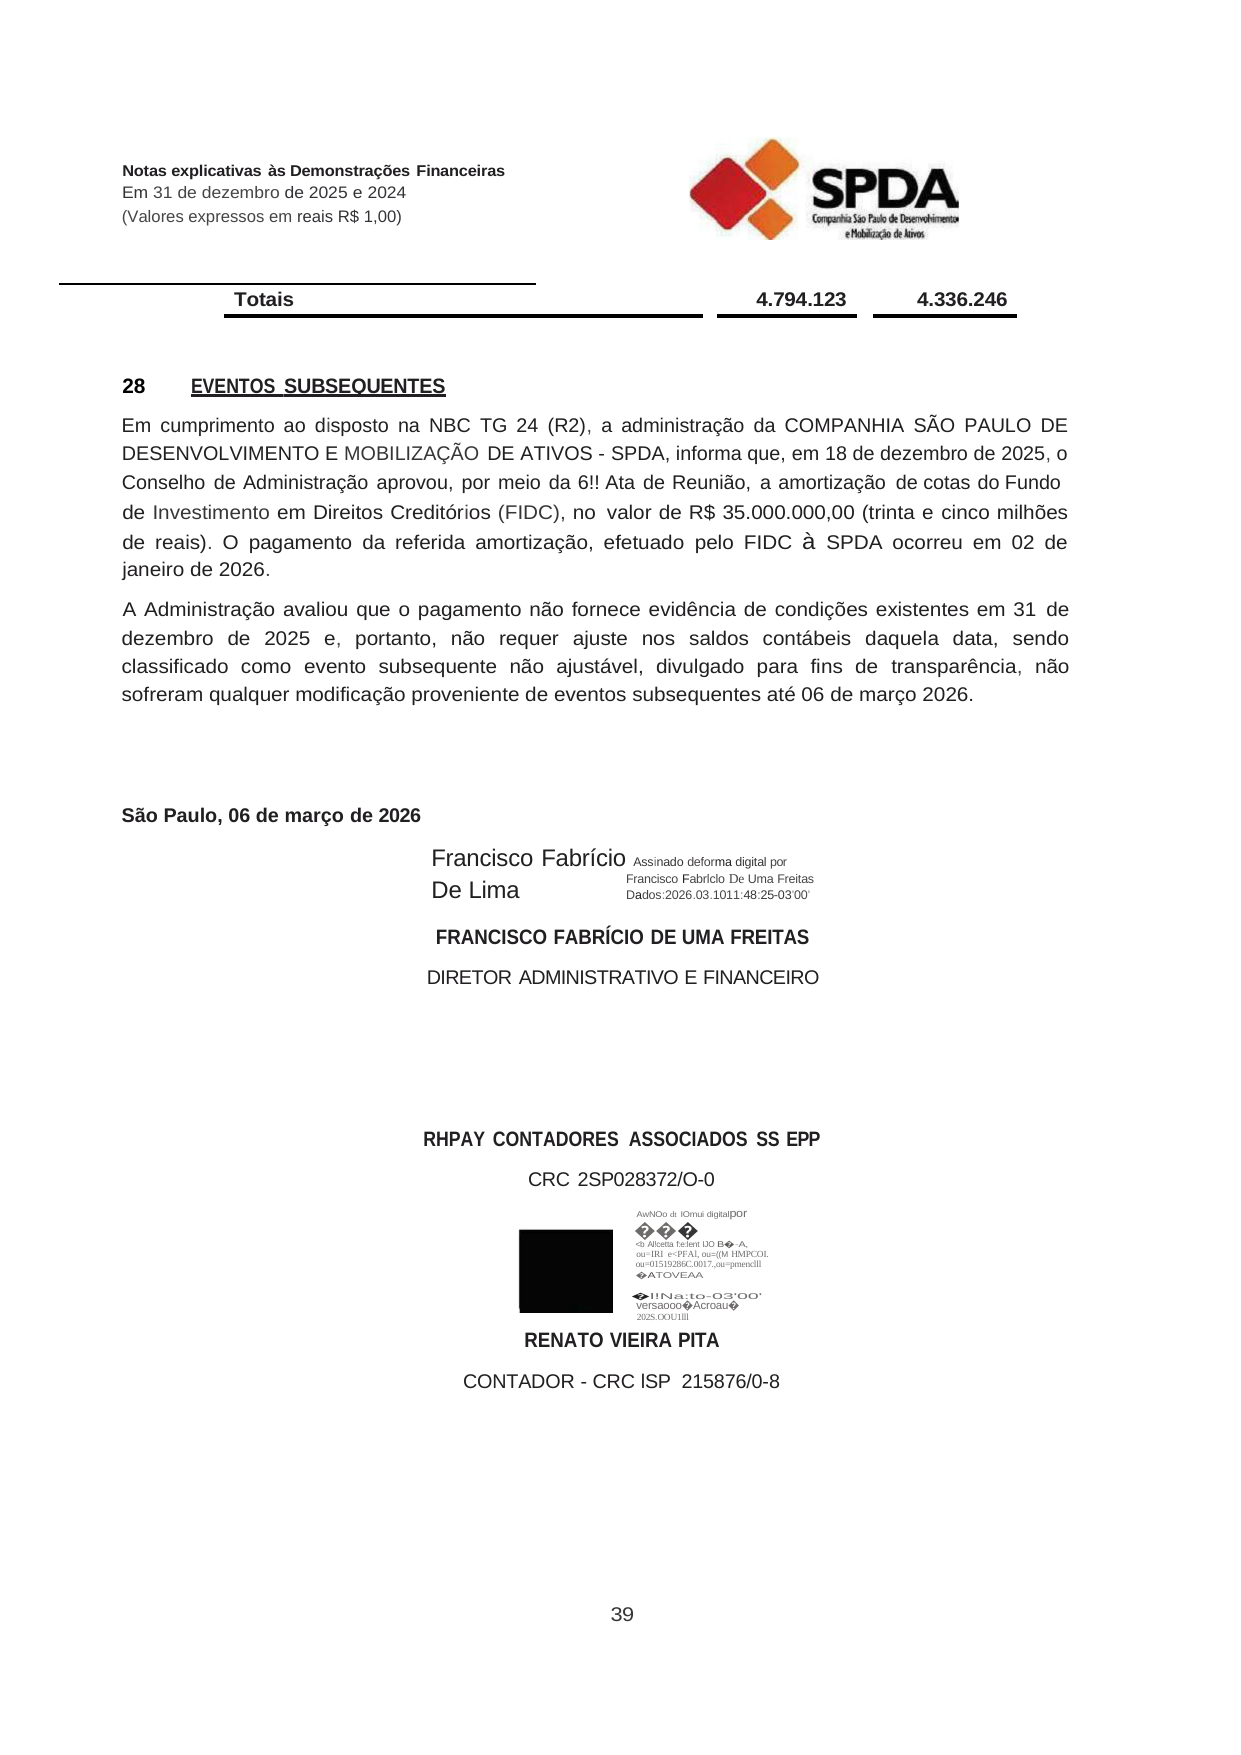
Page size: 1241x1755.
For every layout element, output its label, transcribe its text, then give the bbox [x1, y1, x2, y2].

text ��� [634, 1220, 1182, 1241]
subtitle RENATO VIEIRA PITA [62, 1328, 1182, 1352]
text <b Al!cetta f:e:lent IJO B�-A, [635, 1241, 1182, 1249]
text De Lima Freitas [431, 877, 593, 904]
text versaooo�Acroau� [636, 1301, 1182, 1312]
text CONTADOR - CRC lSP 215876/0-8 [62, 1370, 1182, 1392]
text Francisco Fabrício Assinado deforma digital por [431, 846, 1182, 872]
text ou=IRI e<PFAl, ou=((M HMPCOI. [636, 1249, 1182, 1259]
text A Administração avaliou que o pagamento não fornece evidência de condições existentes em 31 de dezembro de 2025 e, portanto, não requer ajuste nos saldos contábeis daquela data, sendo classificado como evento subsequente não ajustável, divulgado para fins de transparência, não sofreram qualquer modificação proveniente de eventos subsequentes até 06 de março 2026. [121, 598, 1069, 706]
list EVENTOS SUBSEQUENTES [122, 373, 1182, 397]
text �l!Na:to-03'00' [631, 1292, 1182, 1301]
text Totais 4.794.123 4.336.246 [234, 288, 1182, 311]
subtitle RHPAY CONTADORES ASSOCIADOS SS EPP [62, 1127, 1182, 1151]
text Dados:2026.03.1011:48:25-03'00' [626, 887, 1182, 902]
text São Paulo, 06 de março de 2026 [121, 803, 1182, 826]
text �ATOVEAA [635, 1271, 1182, 1280]
text ou=01519286C.0017.,ou=pmenclll [636, 1259, 1182, 1270]
subtitle FRANCISCO FABRÍCIO DE UMA FREITAS [436, 924, 1182, 948]
text de Investimento em Direitos Creditórios (FIDC), no valor de R$ 35.000.000,00 (trinta e cinco milhões de reais). O pagamento da referida amortização, efetuado pelo FIDC à SPDA ocorreu em 02 de janeiro de 2026. [122, 501, 1069, 581]
text DIRETOR ADMINISTRATIVO E FINANCEIRO [427, 966, 1182, 989]
text Em cumprimento ao disposto na NBC TG 24 (R2), a administração da COMPANHIA SÃO PAULO DE DESENVOLVIMENTO E MOBILIZAÇÃO DE ATIVOS - SPDA, informa que, em 18 de dezembro de 2025, o Conselho de Administração aprovou, por meio da 6!! Ata de Reunião, a amortização de cotas do Fundo [121, 414, 1068, 493]
text CRC 2SP028372/O-0 [62, 1168, 1182, 1191]
text 202S.OOU1lll [637, 1312, 1182, 1322]
text AwNOo dt IOmui digitalpor [636, 1207, 1182, 1220]
text Francisco Fabrlclo De Uma Freitas [626, 872, 1182, 886]
